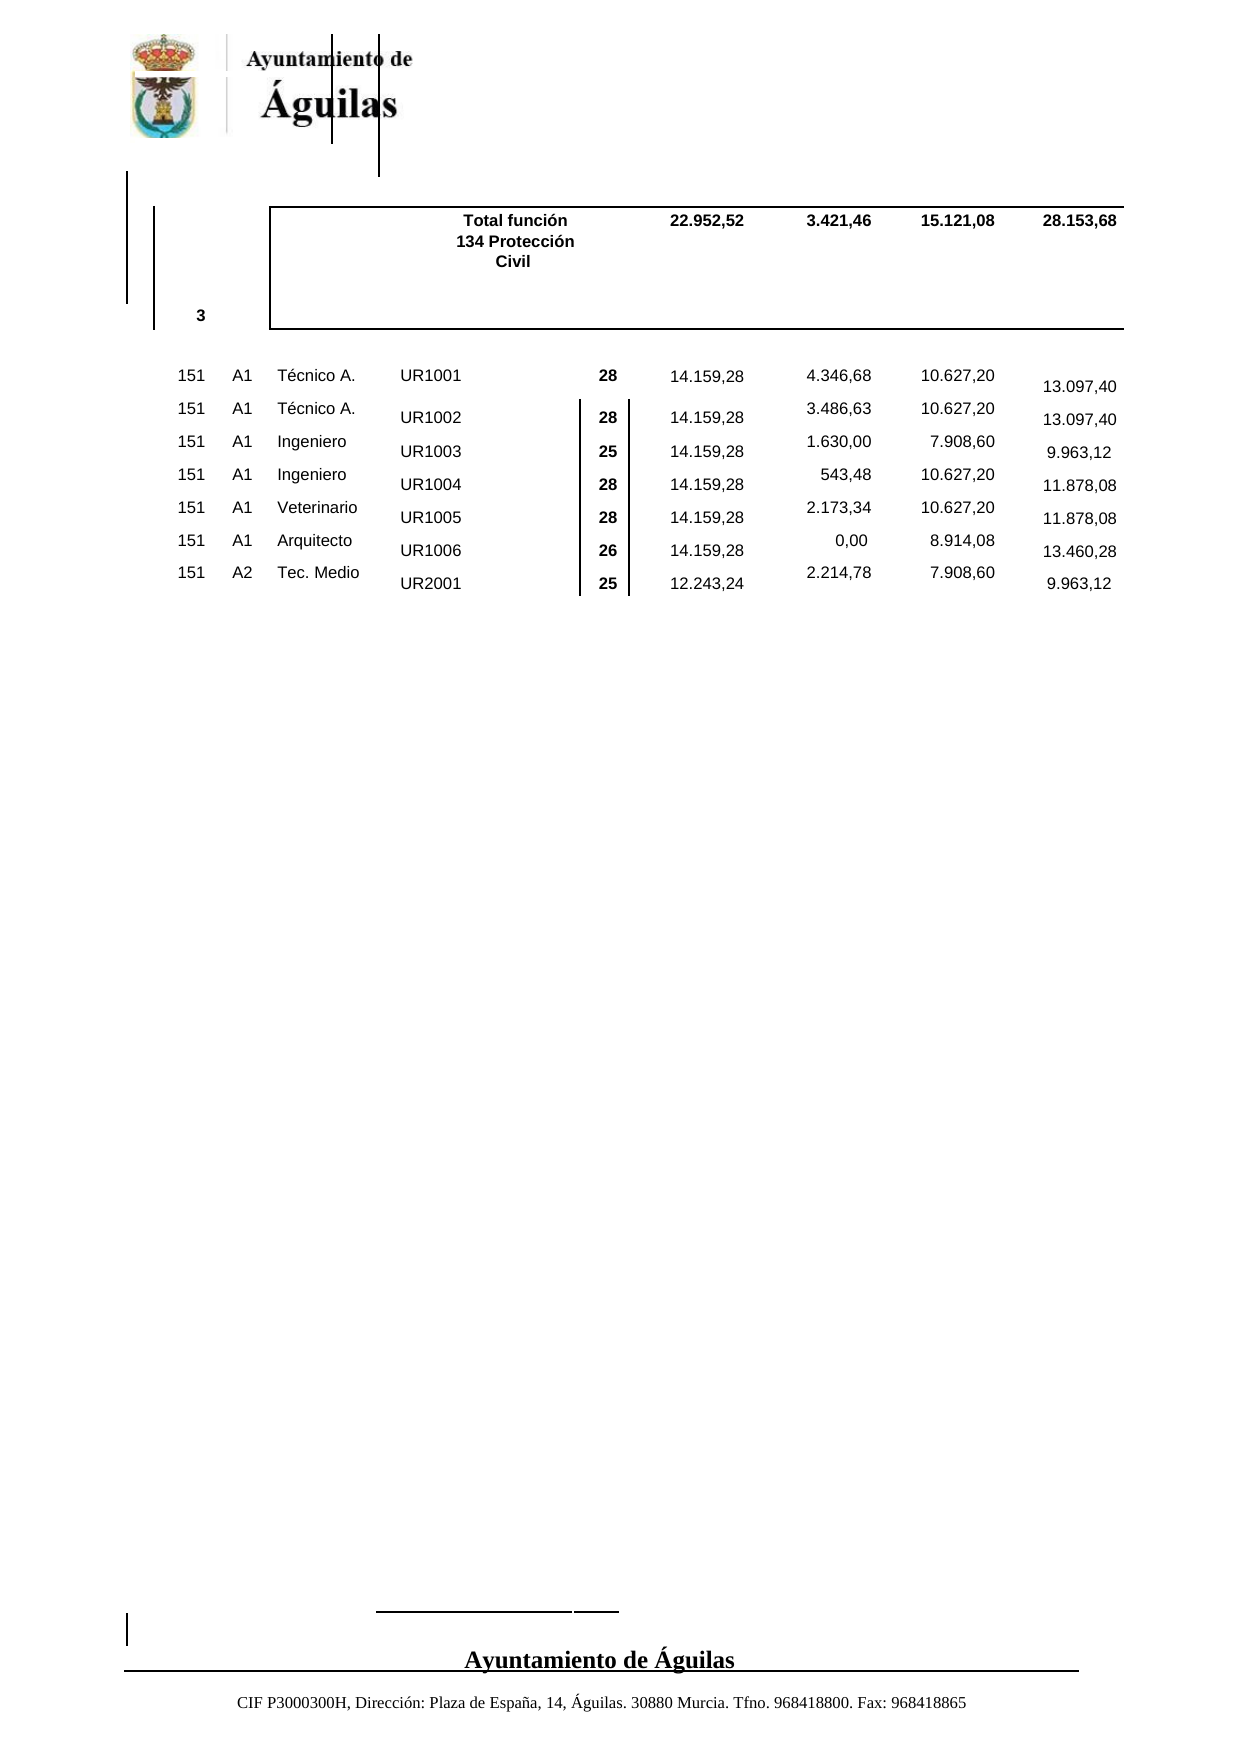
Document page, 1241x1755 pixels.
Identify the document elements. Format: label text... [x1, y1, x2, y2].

table_cell UR1003 [400, 438, 579, 465]
table_cell 14.159,28 [630, 465, 797, 498]
table_cell 13.097,40 13.097,40 9.963,12 11.878,08 11.878,08 13.460,28 9.963,12 [1034, 330, 1123, 596]
table_cell UR1004 [400, 471, 579, 498]
table_cell UR1005 [400, 505, 579, 531]
table_cell 28 [581, 405, 628, 432]
table_cell 28 [581, 505, 628, 531]
table_cell 22.952,52 [629, 208, 797, 328]
table_cell UR1002 [400, 405, 579, 432]
table_cell 28 [581, 471, 628, 498]
table_cell 14.159,28 [630, 498, 797, 531]
table_cell 10.627,20 10.627,20 7.908,60 10.627,20 10.627,20 8.914,08 7.908,60 [911, 330, 1033, 596]
table_cell 15.121,08 [911, 208, 1033, 328]
table_cell 12.243,24 [630, 565, 797, 596]
table_cell 3 [155, 208, 232, 328]
table_cell 14.159,28 [630, 432, 797, 465]
table_cell UR1006 UR2001 [400, 538, 579, 596]
table_cell 151 151 151 151 151 151 151 [154, 330, 232, 596]
table_cell UR1001 [400, 330, 580, 399]
table_cell 28 [580, 330, 629, 399]
table_cell Total función 134 Protección Civil [271, 208, 580, 328]
table_cell 4.346,68 3.486,63 1.630,00 543,48 2.173,34 0,00 2.214,78 [797, 330, 911, 596]
table_cell 28.153,68 [1034, 208, 1123, 328]
table_cell A1 A1 A1 A1 A1 A1 A2 [232, 330, 270, 596]
table_cell 14.159,28 [630, 399, 797, 432]
table_cell 26 25 [581, 538, 628, 596]
table_cell 14.159,28 [629, 330, 797, 399]
table_cell 25 [581, 438, 628, 465]
table_cell Técnico A. Técnico A. Ingeniero Ingeniero Veterinario Arquitecto Tec. Medio [270, 330, 400, 596]
table_cell [580, 208, 629, 328]
table_cell [232, 208, 269, 328]
table_cell 14.159,28 [630, 531, 797, 564]
table_cell 3.421,46 [797, 208, 911, 328]
